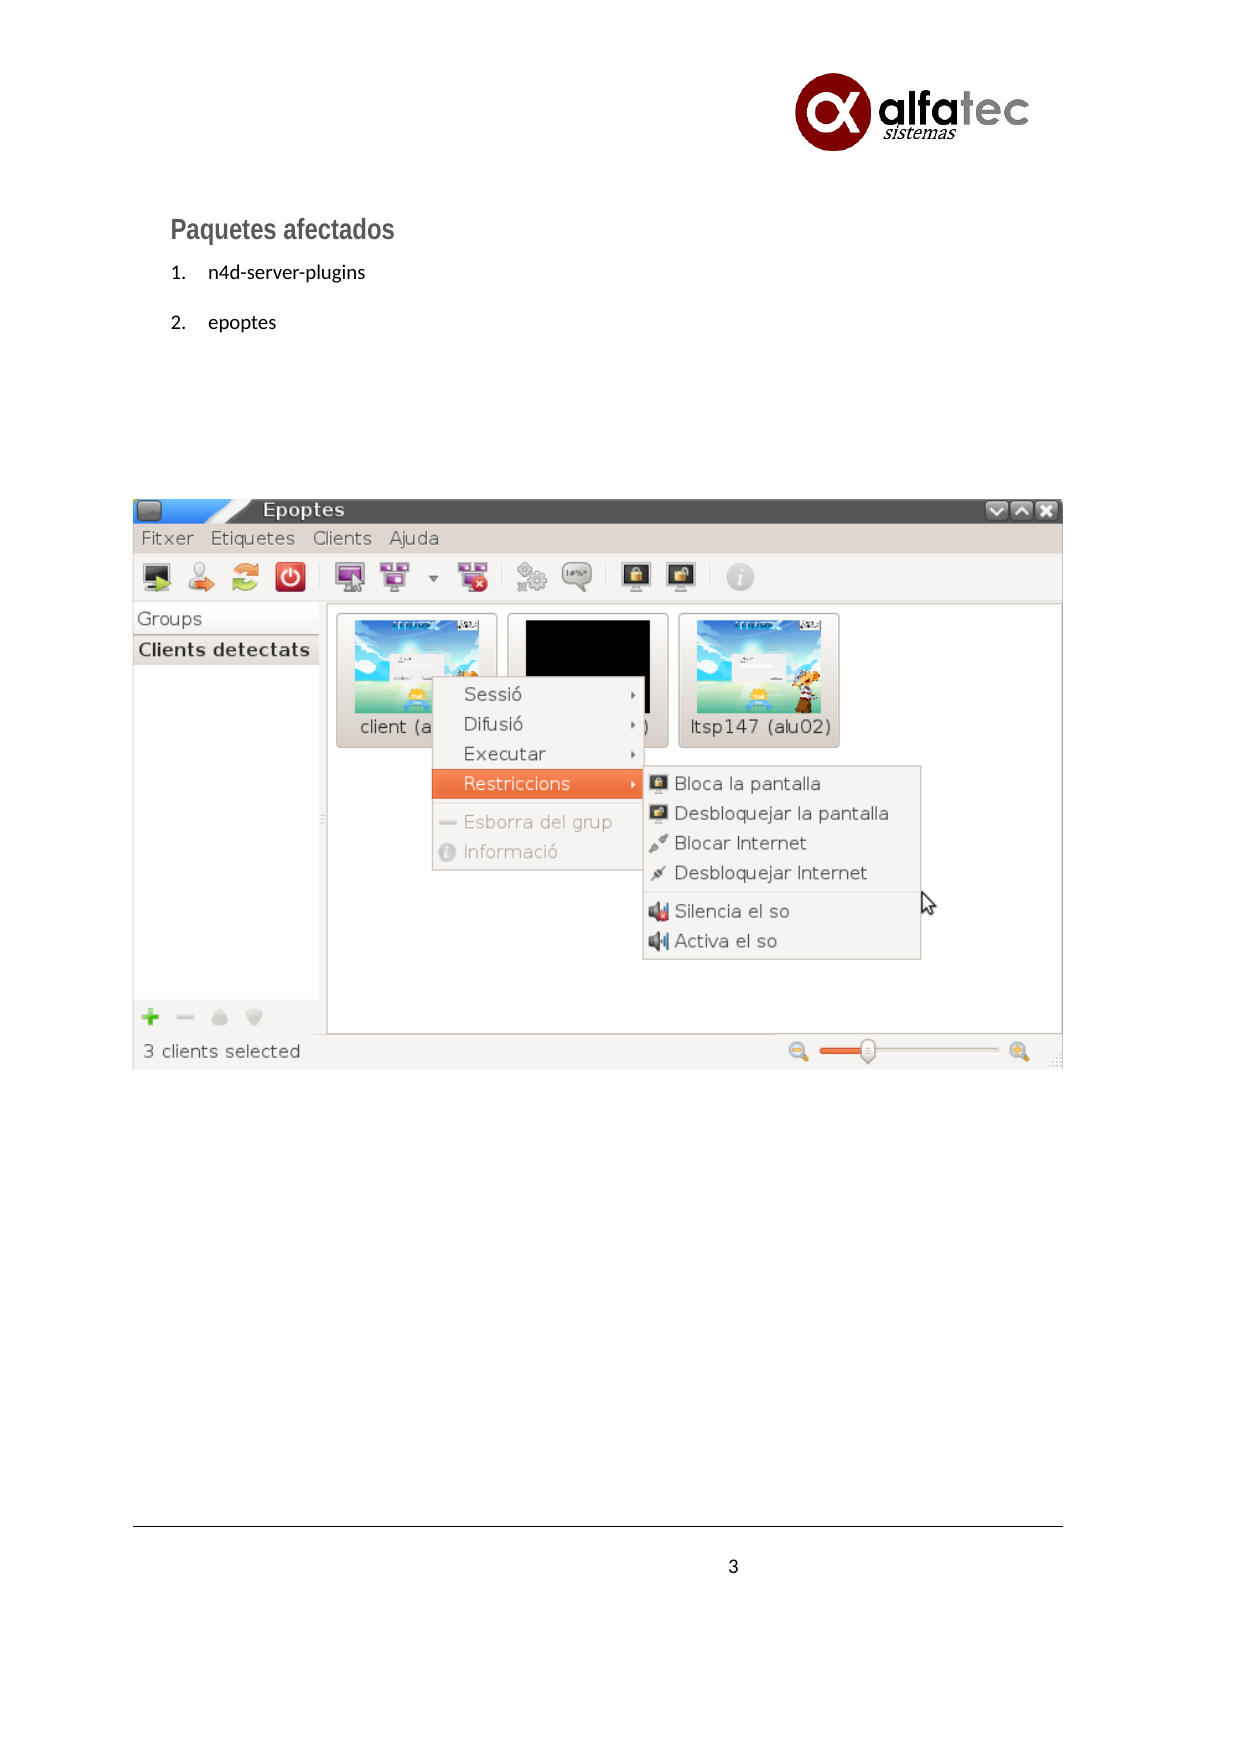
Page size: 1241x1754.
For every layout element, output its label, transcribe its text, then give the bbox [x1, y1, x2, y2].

picture [132, 499, 1063, 1069]
list n4d-server-plugins [170, 259, 1063, 284]
list epoptes [170, 309, 1063, 335]
picture [795, 73, 1031, 151]
subtitle Paquetes afectados [133, 213, 1063, 246]
